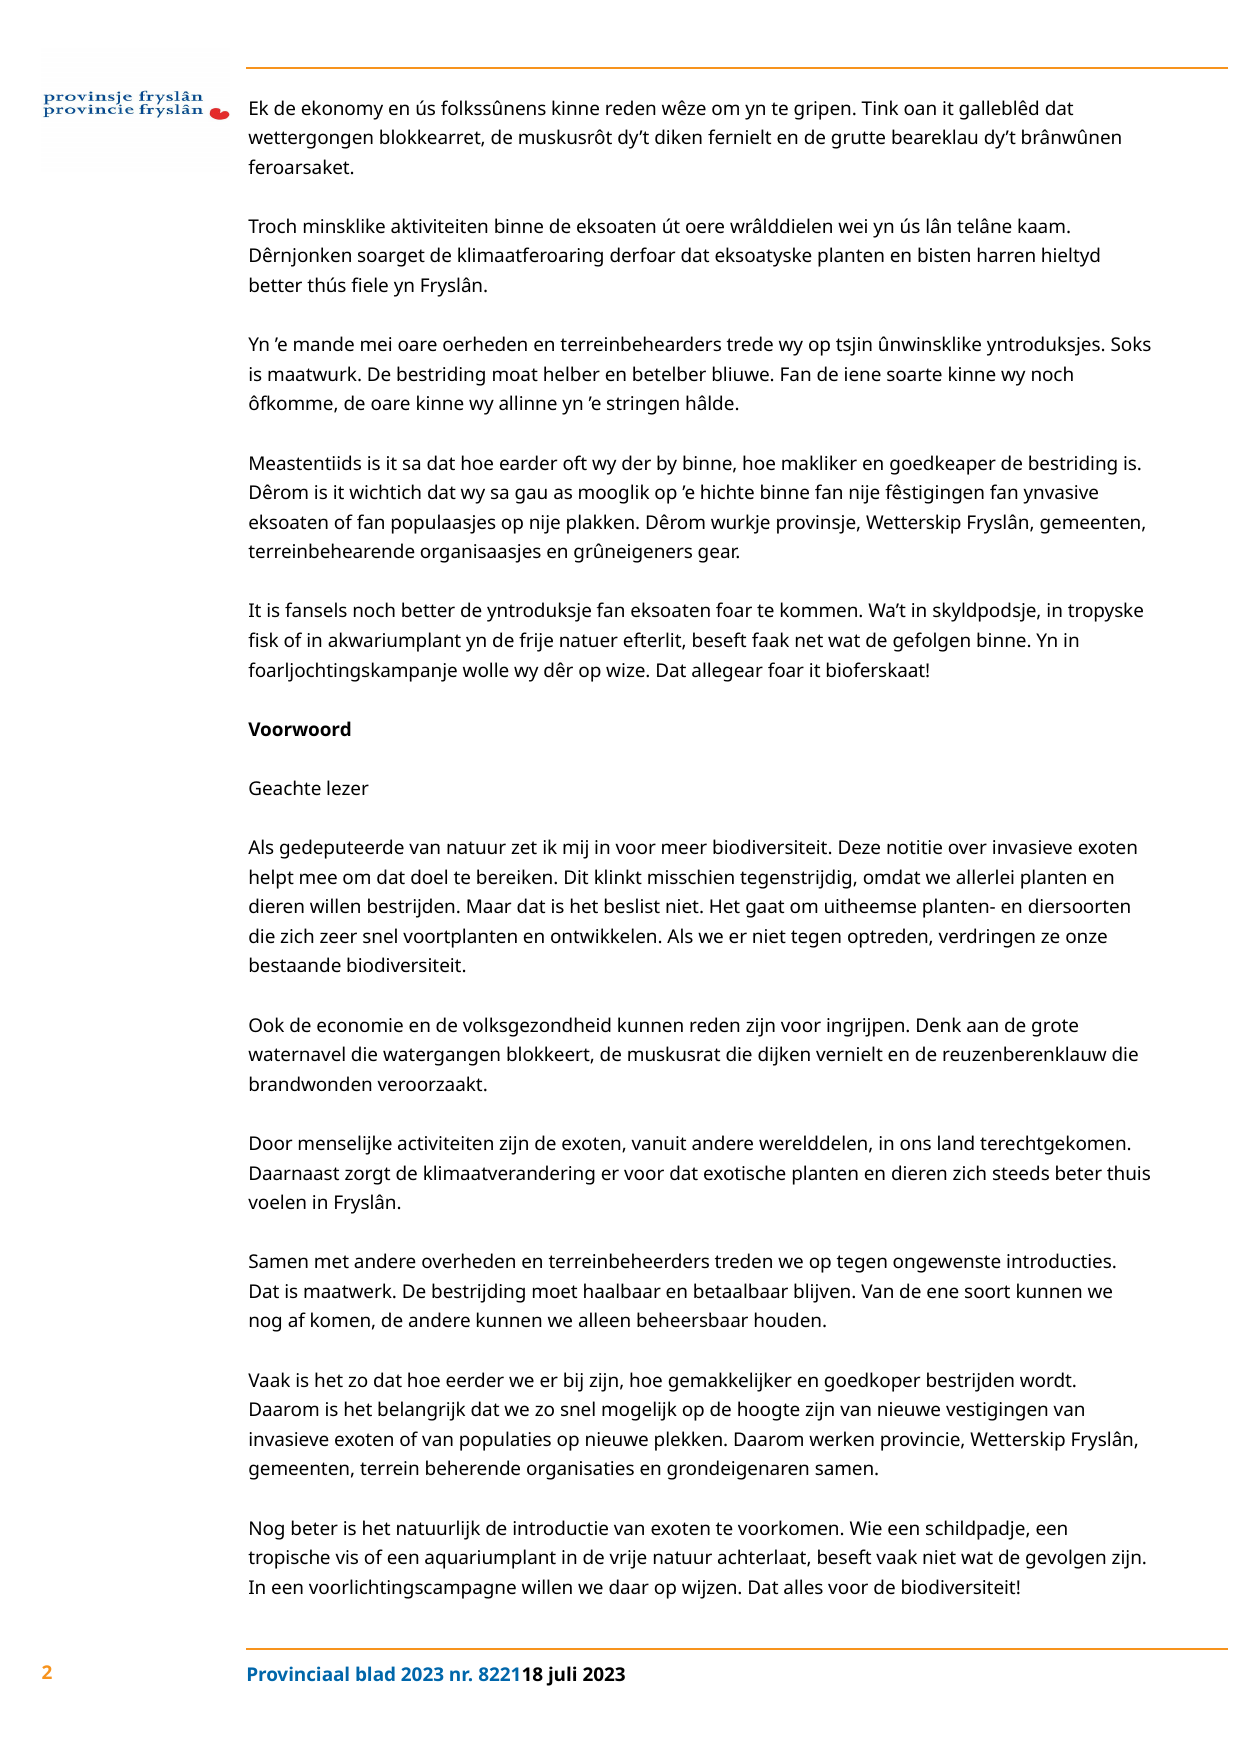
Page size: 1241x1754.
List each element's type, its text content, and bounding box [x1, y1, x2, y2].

text It is fansels noch better de yntroduksje fan eksoaten foar te kommen. Wa’t in skyldpodsje, in tropyske fisk of in akwariumplant yn de frije natuer efterlit, beseft faak net wat de gefolgen binne. Yn in foarljochtingskampanje wolle wy dêr op wize. Dat allegear foar it bioferskaat! [248, 598, 1152, 683]
text Troch minsklike aktiviteiten binne de eksoaten út oere wrâlddielen wei yn ús lân telâne kaam. Dêrnjonken soarget de klimaatferoaring derfoar dat eksoatyske planten en bisten harren hieltyd better thús fiele yn Fryslân. [248, 213, 1152, 298]
text Yn ’e mande mei oare oerheden en terreinbehearders trede wy op tsjin ûnwinsklike yntroduksjes. Soks is maatwurk. De bestriding moat helber en betelber bliuwe. Fan de iene soarte kinne wy noch ôfkomme, de oare kinne wy allinne yn ’e stringen hâlde. [248, 331, 1152, 416]
text Vaak is het zo dat hoe eerder we er bij zijn, hoe gemakkelijker en goedkoper bestrijden wordt. Daarom is het belangrijk dat we zo snel mogelijk op de hoogte zijn van nieuwe vestigingen van invasieve exoten of van populaties op nieuwe plekken. Daarom werken provincie, Wetterskip Fryslân, gemeenten, terrein beherende organisaties en grondeigenaren samen. [248, 1367, 1152, 1481]
text Nog beter is het natuurlijk de introductie van exoten te voorkomen. Wie een schildpadje, een tropische vis of een aquariumplant in de vrije natuur achterlaat, beseft vaak niet wat de gevolgen zijn. In een voorlichtingscampagne willen we daar op wijzen. Dat alles voor de biodiversiteit! [248, 1515, 1152, 1600]
text Samen met andere overheden en terreinbeheerders treden we op tegen ongewenste introducties. Dat is maatwerk. De bestrijding moet haalbaar en betaalbaar blijven. Van de ene soort kunnen we nog af komen, de andere kunnen we alleen beheersbaar houden. [248, 1248, 1152, 1333]
text Ook de economie en de volksgezondheid kunnen reden zijn voor ingrijpen. Denk aan de grote waternavel die watergangen blokkeert, de muskusrat die dijken vernielt en de reuzenberenklauw die brandwonden veroorzaakt. [248, 1012, 1152, 1097]
text Door menselijke activiteiten zijn de exoten, vanuit andere werelddelen, in ons land terechtgekomen. Daarnaast zorgt de klimaatverandering er voor dat exotische planten en dieren zich steeds beter thuis voelen in Fryslân. [248, 1130, 1152, 1215]
text Als gedeputeerde van natuur zet ik mij in voor meer biodiversiteit. Deze notitie over invasieve exoten helpt mee om dat doel te bereiken. Dit klinkt misschien tegenstrijdig, omdat we allerlei planten en dieren willen bestrijden. Maar dat is het beslist niet. Het gaat om uitheemse planten- en diersoorten die zich zeer snel voortplanten en ontwikkelen. Als we er niet tegen optreden, verdringen ze onze bestaande biodiversiteit. [248, 834, 1152, 978]
text Voorwoord [248, 716, 1152, 742]
text Geachte lezer [248, 775, 1152, 801]
text Ek de ekonomy en ús folkssûnens kinne reden wêze om yn te gripen. Tink oan it galleblêd dat wettergongen blokkearret, de muskusrôt dy’t diken fernielt en de grutte beareklau dy’t brânwûnen feroarsaket. [248, 95, 1152, 180]
picture [41, 47, 231, 172]
text Meastentiids is it sa dat hoe earder oft wy der by binne, hoe makliker en goedkeaper de bestriding is. Dêrom is it wichtich dat wy sa gau as mooglik op ’e hichte binne fan nije fêstigingen fan ynvasive eksoaten of fan populaasjes op nije plakken. Dêrom wurkje provinsje, Wetterskip Fryslân, gemeenten, terreinbehearende organisaasjes en grûneigeners gear. [248, 450, 1152, 564]
